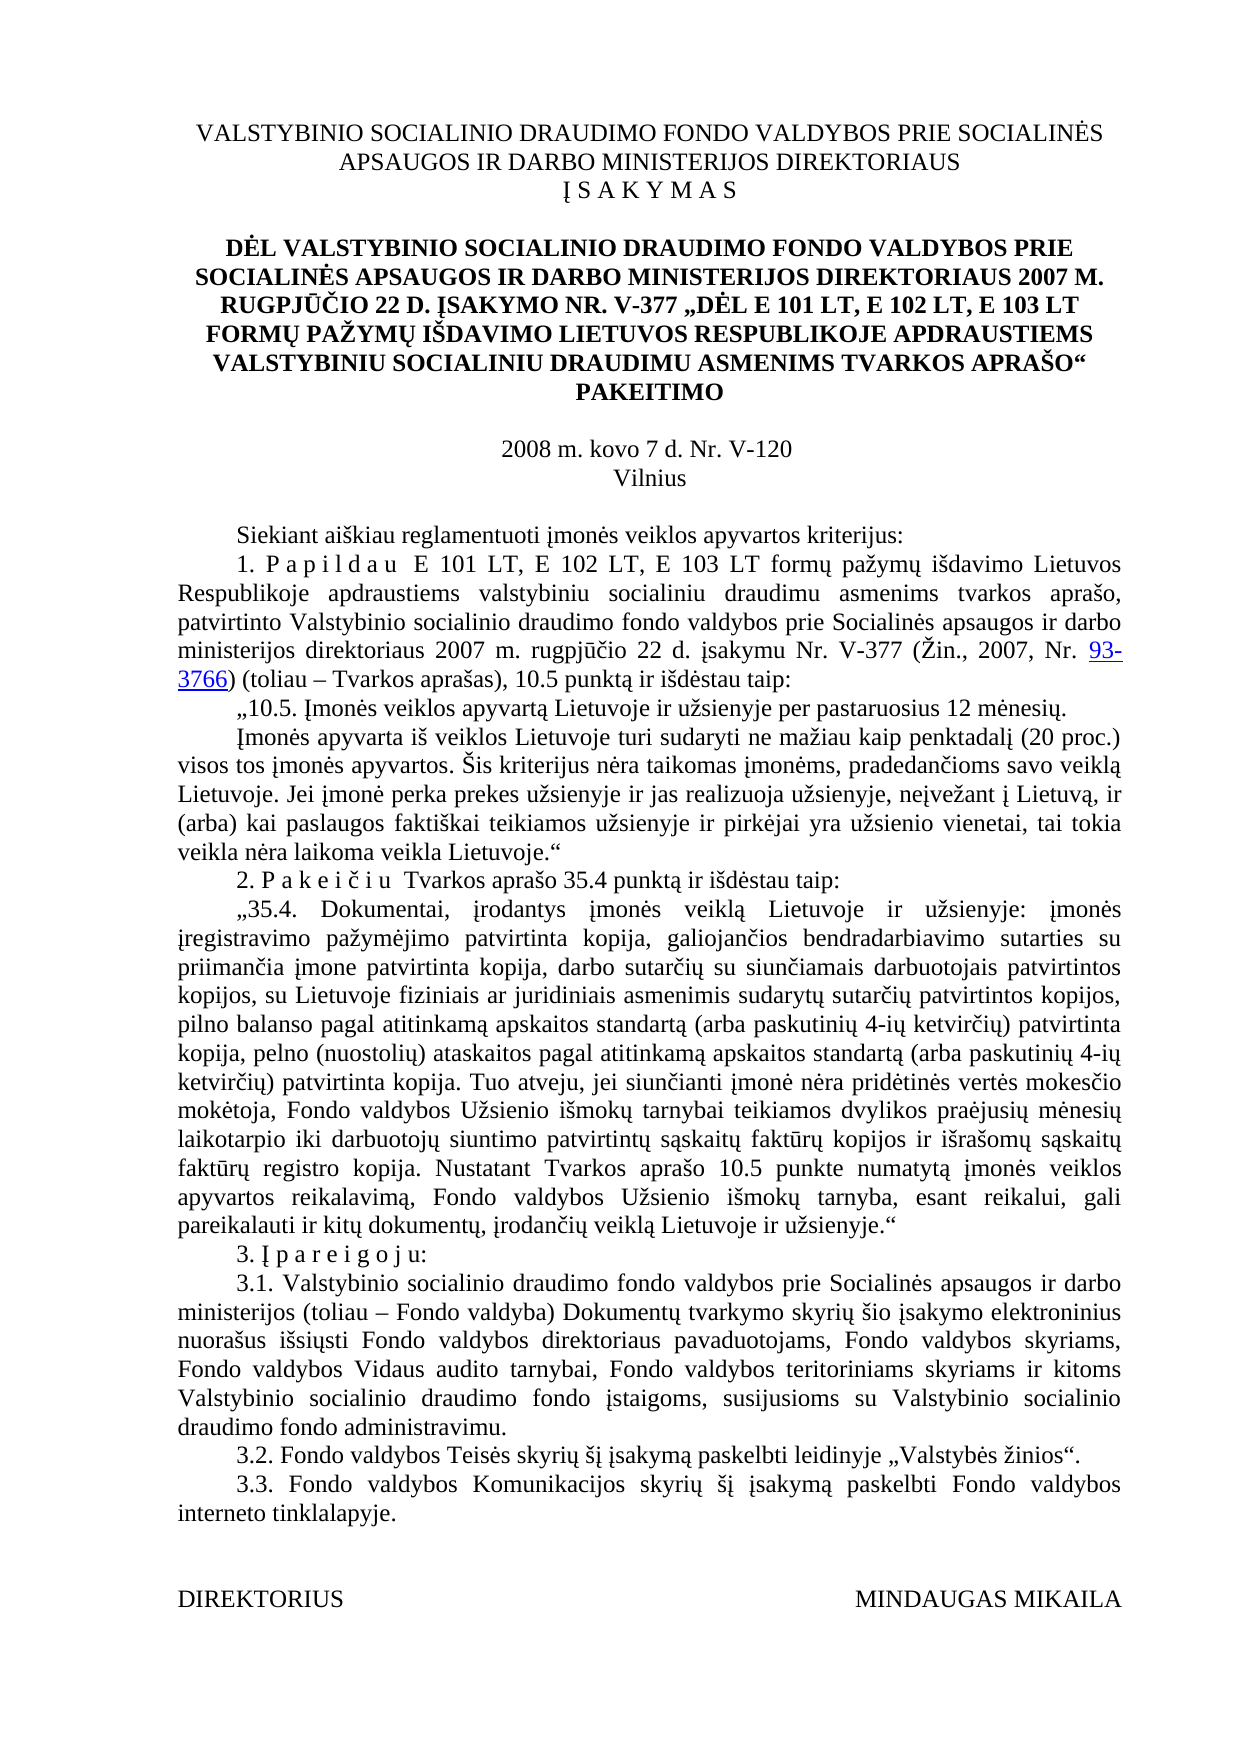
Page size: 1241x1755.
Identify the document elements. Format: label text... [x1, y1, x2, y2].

text ĮSAKYMAS [177, 176, 1122, 204]
text „35.4. Dokumentai, įrodantys įmonės veiklą Lietuvoje ir užsienyje: įmonės įregistravimo pažymėjimo patvirtinta kopija, galiojančios bendradarbiavimo sutarties su priimančia įmone patvirtinta kopija, darbo sutarčių su siunčiamais darbuotojais patvirtintos kopijos, su Lietuvoje fiziniais ar juridiniais asmenimis sudarytų sutarčių patvirtintos kopijos, pilno balanso pagal atitinkamą apskaitos standartą (arba paskutinių 4-ių ketvirčių) patvirtinta kopija, pelno (nuostolių) ataskaitos pagal atitinkamą apskaitos standartą (arba paskutinių 4-ių ketvirčių) patvirtinta kopija. Tuo atveju, jei siunčianti įmonė nėra pridėtinės vertės mokesčio mokėtoja, Fondo valdybos Užsienio išmokų tarnybai teikiamos dvylikos praėjusių mėnesių laikotarpio iki darbuotojų siuntimo patvirtintų sąskaitų faktūrų kopijos ir išrašomų sąskaitų faktūrų registro kopija. Nustatant Tvarkos aprašo 10.5 punkte numatytą įmonės veiklos apyvartos reikalavimą, Fondo valdybos Užsienio išmokų tarnyba, esant reikalui, gali pareikalauti ir kitų dokumentų, įrodančių veiklą Lietuvoje ir užsienyje.“ [177, 894, 1122, 1239]
text Vilnius [177, 463, 1122, 492]
text 3.1. Valstybinio socialinio draudimo fondo valdybos prie Socialinės apsaugos ir darbo ministerijos (toliau – Fondo valdyba) Dokumentų tvarkymo skyrių šio įsakymo elektroninius nuorašus išsiųsti Fondo valdybos direktoriaus pavaduotojams, Fondo valdybos skyriams, Fondo valdybos Vidaus audito tarnybai, Fondo valdybos teritoriniams skyriams ir kitoms Valstybinio socialinio draudimo fondo įstaigoms, susijusioms su Valstybinio socialinio draudimo fondo administravimu. [177, 1268, 1122, 1441]
text 2008 m. kovo 7 d. Nr. V-120 [177, 434, 1122, 463]
text 3.2. Fondo valdybos Teisės skyrių šį įsakymą paskelbti leidinyje „Valstybės žinios“. [177, 1441, 1122, 1469]
text 2. Pakeičiu Tvarkos aprašo 35.4 punktą ir išdėstau taip: [177, 866, 1122, 894]
text DĖL VALSTYBINIO SOCIALINIO DRAUDIMO FONDO VALDYBOS PRIE SOCIALINĖS APSAUGOS IR DARBO MINISTERIJOS DIREKTORIAUS 2007 M. RUGPJŪČIO 22 D. ĮSAKYMO NR. V-377 „DĖL E 101 LT, E 102 LT, E 103 LT FORMŲ PAŽYMŲ IŠDAVIMO LIETUVOS RESPUBLIKOJE APDRAUSTIEMS VALSTYBINIU SOCIALINIU DRAUDIMU ASMENIMS TVARKOS APRAŠO“ PAKEITIMO [177, 233, 1122, 406]
text Siekiant aiškiau reglamentuoti įmonės veiklos apyvartos kriterijus: [177, 521, 1122, 549]
text „10.5. Įmonės veiklos apyvartą Lietuvoje ir užsienyje per pastaruosius 12 mėnesių. [177, 693, 1122, 722]
text DIREKTORIUS MINDAUGAS MIKAILA [177, 1584, 1122, 1613]
text 1. Papildau E 101 LT, E 102 LT, E 103 LT formų pažymų išdavimo Lietuvos Respublikoje apdraustiems valstybiniu socialiniu draudimu asmenims tvarkos aprašo, patvirtinto Valstybinio socialinio draudimo fondo valdybos prie Socialinės apsaugos ir darbo ministerijos direktoriaus 2007 m. rugpjūčio 22 d. įsakymu Nr. V-377 (Žin., 2007, Nr. 93-3766) (toliau – Tvarkos aprašas), 10.5 punktą ir išdėstau taip: [177, 549, 1122, 693]
text 3.3. Fondo valdybos Komunikacijos skyrių šį įsakymą paskelbti Fondo valdybos interneto tinklalapyje. [177, 1469, 1122, 1527]
text 3. Įpareigoju: [177, 1239, 1122, 1268]
text VALSTYBINIO SOCIALINIO DRAUDIMO FONDO VALDYBOS PRIE SOCIALINĖS APSAUGOS IR DARBO MINISTERIJOS DIREKTORIAUS [177, 118, 1122, 176]
text Įmonės apyvarta iš veiklos Lietuvoje turi sudaryti ne mažiau kaip penktadalį (20 proc.) visos tos įmonės apyvartos. Šis kriterijus nėra taikomas įmonėms, pradedančioms savo veiklą Lietuvoje. Jei įmonė perka prekes užsienyje ir jas realizuoja užsienyje, neįvežant į Lietuvą, ir (arba) kai paslaugos faktiškai teikiamos užsienyje ir pirkėjai yra užsienio vienetai, tai tokia veikla nėra laikoma veikla Lietuvoje.“ [177, 722, 1122, 866]
